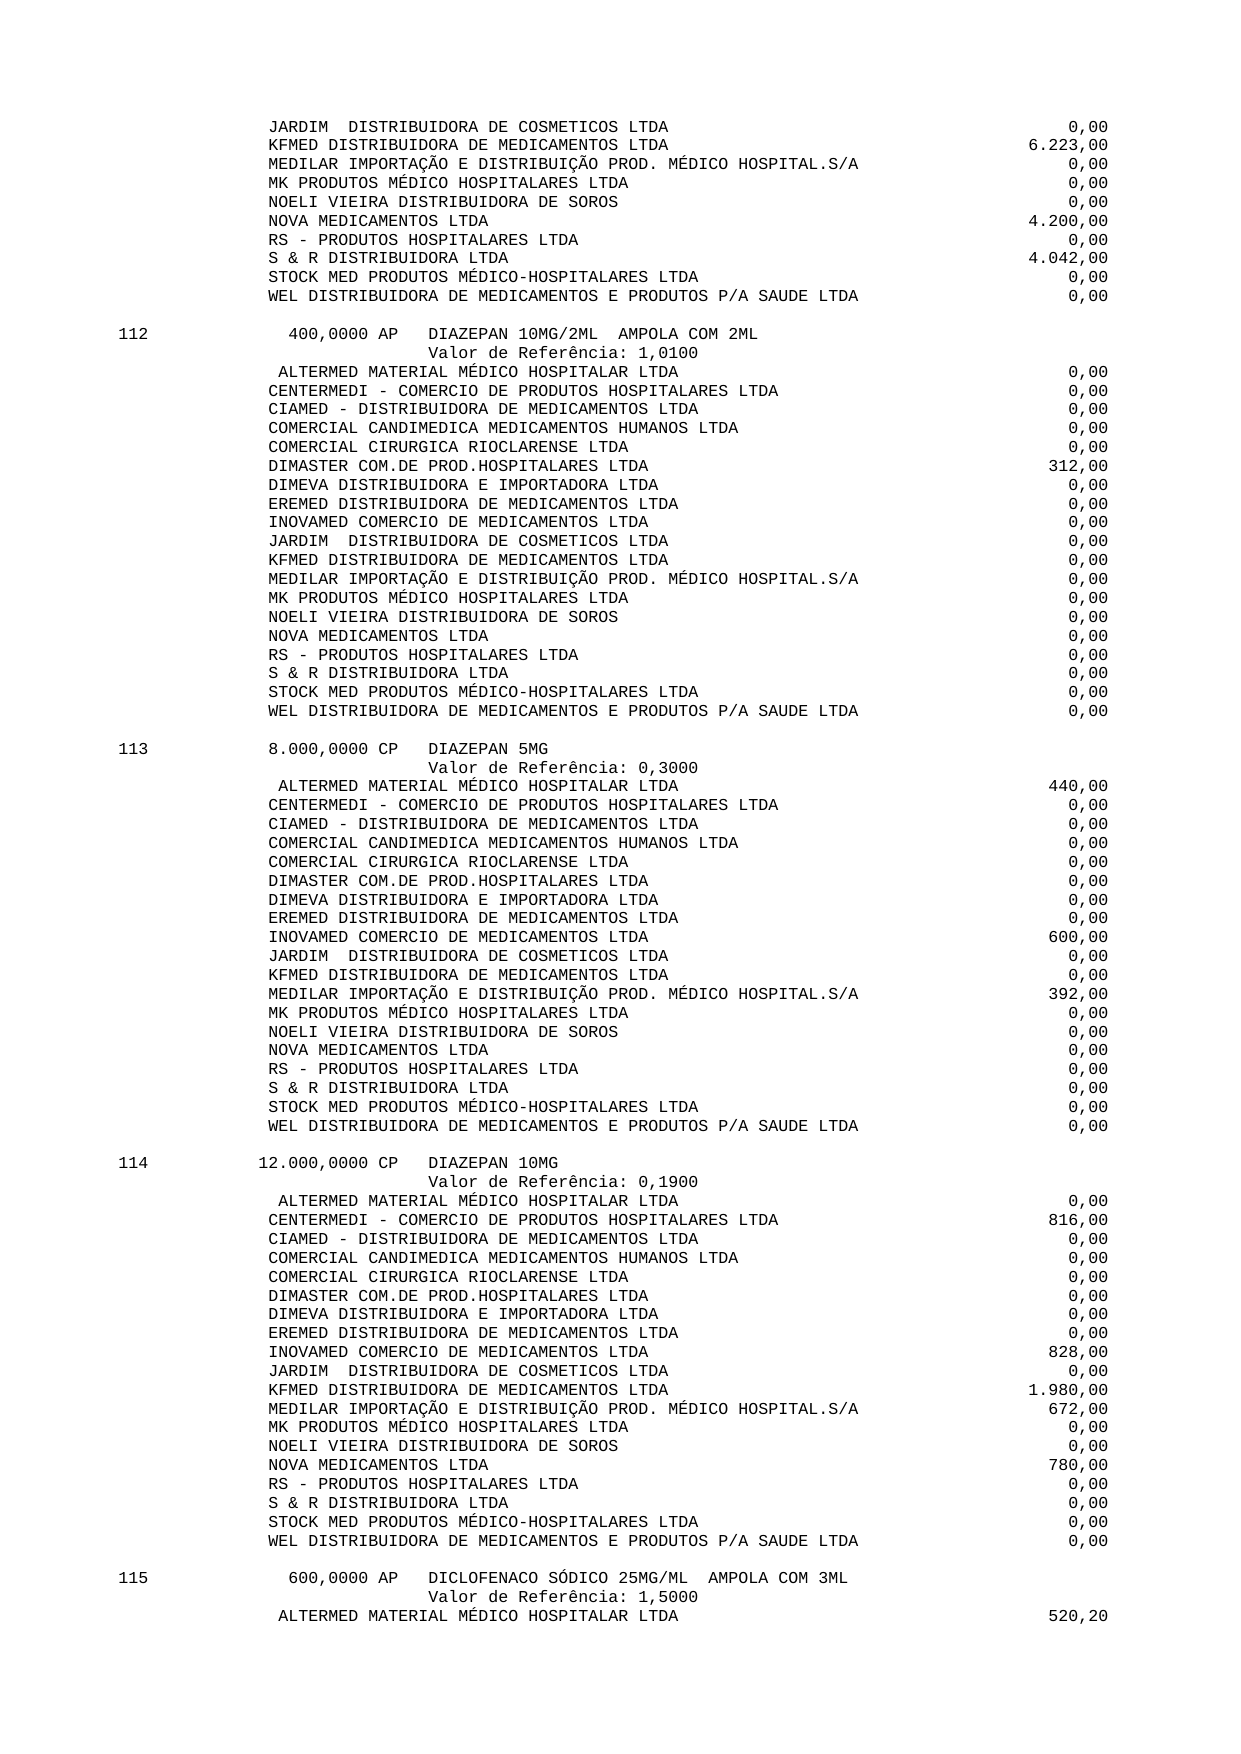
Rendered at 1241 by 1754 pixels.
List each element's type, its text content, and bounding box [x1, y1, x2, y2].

text JARDIM DISTRIBUIDORA DE COSMETICOS LTDA 0,00 KFMED DISTRIBUIDORA DE MEDICAMENTOS LTDA 6.223,00 MEDILAR IMPORTAÇÃO E DISTRIBUIÇÃO PROD. MÉDICO HOSPITAL.S/A 0,00 MK PRODUTOS MÉDICO HOSPITALARES LTDA 0,00 NOELI VIEIRA DISTRIBUIDORA DE SOROS 0,00 NOVA MEDICAMENTOS LTDA 4.200,00 RS - PRODUTOS HOSPITALARES LTDA 0,00 S & R DISTRIBUIDORA LTDA 4.042,00 STOCK MED PRODUTOS MÉDICO-HOSPITALARES LTDA 0,00 WEL DISTRIBUIDORA DE MEDICAMENTOS E PRODUTOS P/A SAUDE LTDA 0,00 112 400,0000 AP DIAZEPAN 10MG/2ML AMPOLA COM 2ML Valor de Referência: 1,0100 ALTERMED MATERIAL MÉDICO HOSPITALAR LTDA 0,00 CENTERMEDI - COMERCIO DE PRODUTOS HOSPITALARES LTDA 0,00 CIAMED - DISTRIBUIDORA DE MEDICAMENTOS LTDA 0,00 COMERCIAL CANDIMEDICA MEDICAMENTOS HUMANOS LTDA 0,00 COMERCIAL CIRURGICA RIOCLARENSE LTDA 0,00 DIMASTER COM.DE PROD.HOSPITALARES LTDA 312,00 DIMEVA DISTRIBUIDORA E IMPORTADORA LTDA 0,00 EREMED DISTRIBUIDORA DE MEDICAMENTOS LTDA 0,00 INOVAMED COMERCIO DE MEDICAMENTOS LTDA 0,00 JARDIM DISTRIBUIDORA DE COSMETICOS LTDA 0,00 KFMED DISTRIBUIDORA DE MEDICAMENTOS LTDA 0,00 MEDILAR IMPORTAÇÃO E DISTRIBUIÇÃO PROD. MÉDICO HOSPITAL.S/A 0,00 MK PRODUTOS MÉDICO HOSPITALARES LTDA 0,00 NOELI VIEIRA DISTRIBUIDORA DE SOROS 0,00 NOVA MEDICAMENTOS LTDA 0,00 RS - PRODUTOS HOSPITALARES LTDA 0,00 S & R DISTRIBUIDORA LTDA 0,00 STOCK MED PRODUTOS MÉDICO-HOSPITALARES LTDA 0,00 WEL DISTRIBUIDORA DE MEDICAMENTOS E PRODUTOS P/A SAUDE LTDA 0,00 113 8.000,0000 CP DIAZEPAN 5MG Valor de Referência: 0,3000 ALTERMED MATERIAL MÉDICO HOSPITALAR LTDA 440,00 CENTERMEDI - COMERCIO DE PRODUTOS HOSPITALARES LTDA 0,00 CIAMED - DISTRIBUIDORA DE MEDICAMENTOS LTDA 0,00 COMERCIAL CANDIMEDICA MEDICAMENTOS HUMANOS LTDA 0,00 COMERCIAL CIRURGICA RIOCLARENSE LTDA 0,00 DIMASTER COM.DE PROD.HOSPITALARES LTDA 0,00 DIMEVA DISTRIBUIDORA E IMPORTADORA LTDA 0,00 EREMED DISTRIBUIDORA DE MEDICAMENTOS LTDA 0,00 INOVAMED COMERCIO DE MEDICAMENTOS LTDA 600,00 JARDIM DISTRIBUIDORA DE COSMETICOS LTDA 0,00 KFMED DISTRIBUIDORA DE MEDICAMENTOS LTDA 0,00 MEDILAR IMPORTAÇÃO E DISTRIBUIÇÃO PROD. MÉDICO HOSPITAL.S/A 392,00 MK PRODUTOS MÉDICO HOSPITALARES LTDA 0,00 NOELI VIEIRA DISTRIBUIDORA DE SOROS 0,00 NOVA MEDICAMENTOS LTDA 0,00 RS - PRODUTOS HOSPITALARES LTDA 0,00 S & R DISTRIBUIDORA LTDA 0,00 STOCK MED PRODUTOS MÉDICO-HOSPITALARES LTDA 0,00 WEL DISTRIBUIDORA DE MEDICAMENTOS E PRODUTOS P/A SAUDE LTDA 0,00 114 12.000,0000 CP DIAZEPAN 10MG Valor de Referência: 0,1900 ALTERMED MATERIAL MÉDICO HOSPITALAR LTDA 0,00 CENTERMEDI - COMERCIO DE PRODUTOS HOSPITALARES LTDA 816,00 CIAMED - DISTRIBUIDORA DE MEDICAMENTOS LTDA 0,00 COMERCIAL CANDIMEDICA MEDICAMENTOS HUMANOS LTDA 0,00 COMERCIAL CIRURGICA RIOCLARENSE LTDA 0,00 DIMASTER COM.DE PROD.HOSPITALARES LTDA 0,00 DIMEVA DISTRIBUIDORA E IMPORTADORA LTDA 0,00 EREMED DISTRIBUIDORA DE MEDICAMENTOS LTDA 0,00 INOVAMED COMERCIO DE MEDICAMENTOS LTDA 828,00 JARDIM DISTRIBUIDORA DE COSMETICOS LTDA 0,00 KFMED DISTRIBUIDORA DE MEDICAMENTOS LTDA 1.980,00 MEDILAR IMPORTAÇÃO E DISTRIBUIÇÃO PROD. MÉDICO HOSPITAL.S/A 672,00 MK PRODUTOS MÉDICO HOSPITALARES LTDA 0,00 NOELI VIEIRA DISTRIBUIDORA DE SOROS 0,00 NOVA MEDICAMENTOS LTDA 780,00 RS - PRODUTOS HOSPITALARES LTDA 0,00 S & R DISTRIBUIDORA LTDA 0,00 STOCK MED PRODUTOS MÉDICO-HOSPITALARES LTDA 0,00 WEL DISTRIBUIDORA DE MEDICAMENTOS E PRODUTOS P/A SAUDE LTDA 0,00 115 600,0000 AP DICLOFENACO SÓDICO 25MG/ML AMPOLA COM 3ML Valor de Referência: 1,5000 ALTERMED MATERIAL MÉDICO HOSPITALAR LTDA 520,20 [118, 118, 1122, 1626]
